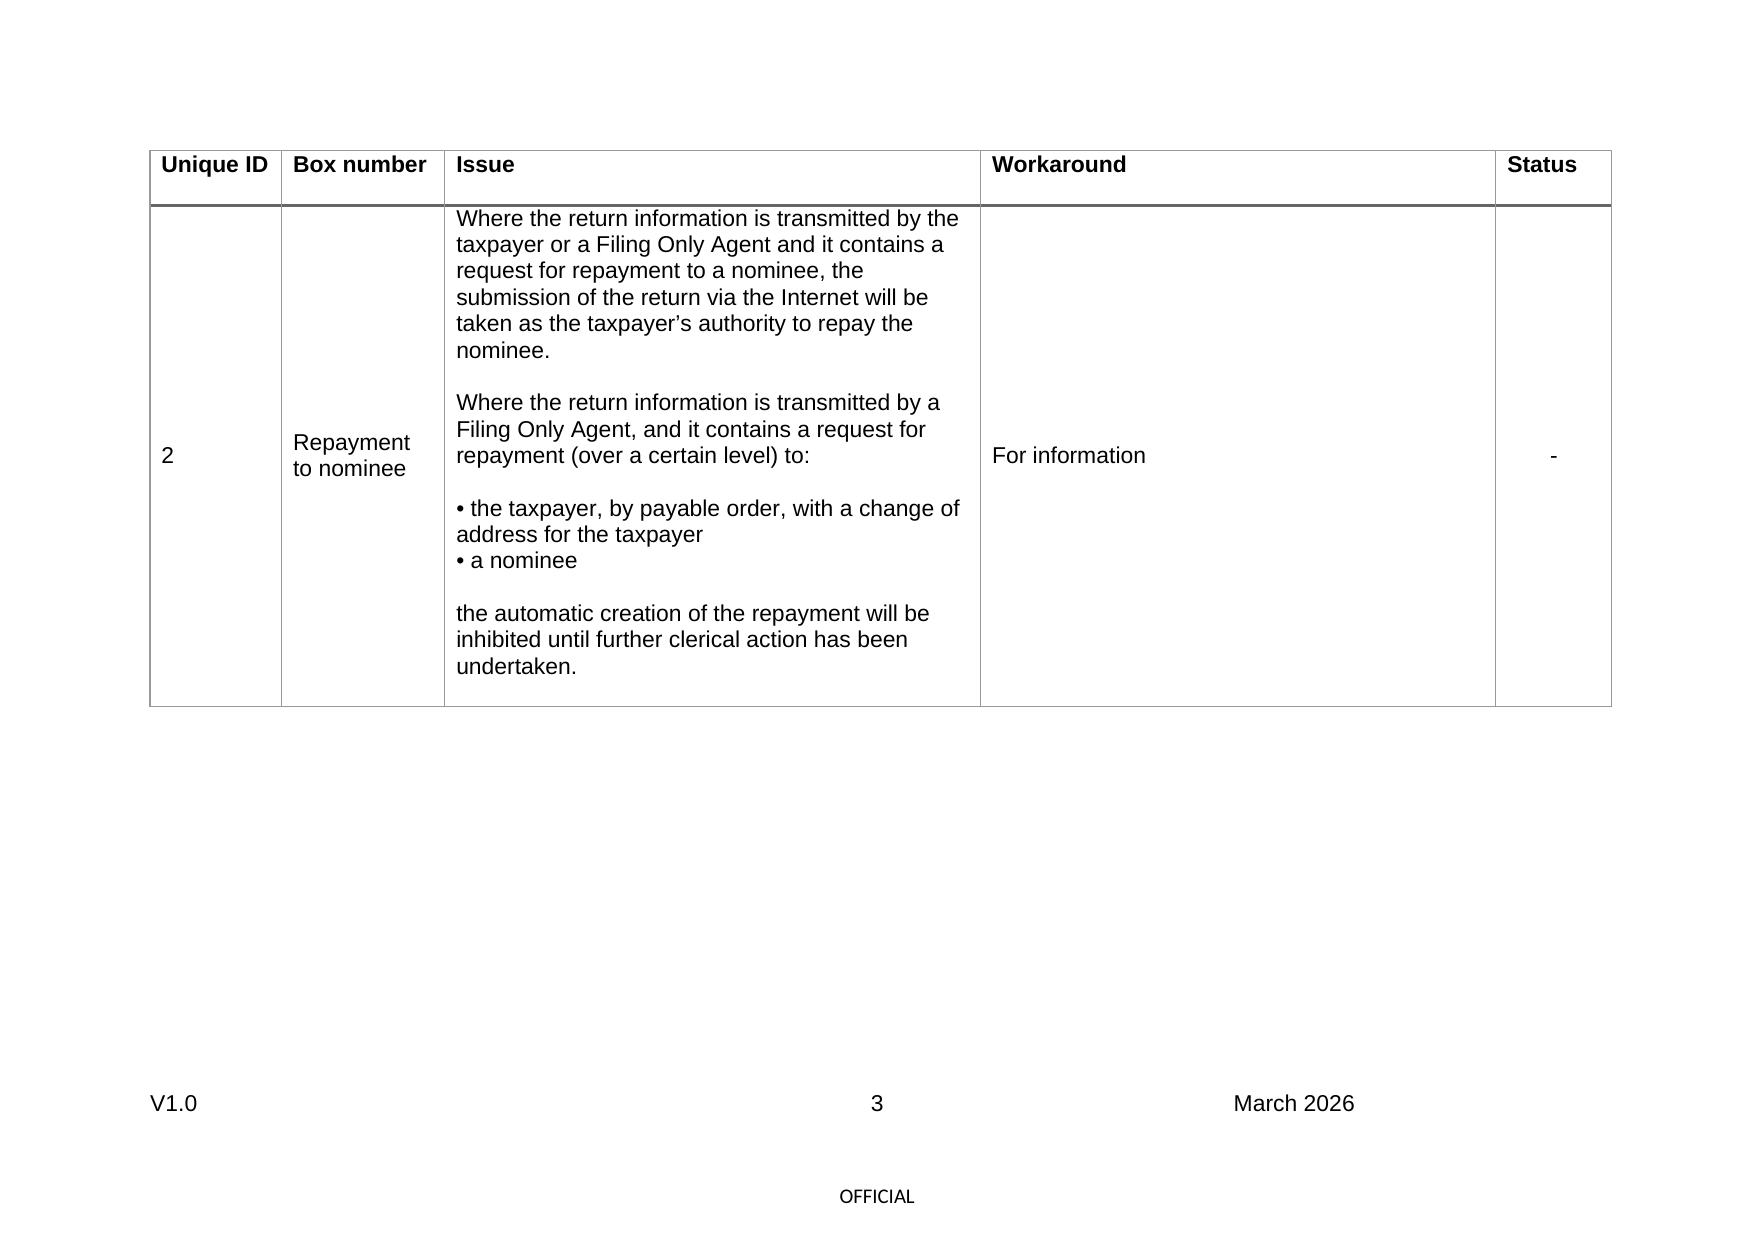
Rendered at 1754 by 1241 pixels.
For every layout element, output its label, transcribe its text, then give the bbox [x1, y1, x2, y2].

table_cell Where the return information is transmitted by the taxpayer or a Filing Only Agent and it contains a request for repayment to a nominee, the submission of the return via the Internet will be taken as the taxpayer’s authority to repay the nominee. Where the return information is transmitted by a Filing Only Agent, and it contains a request for repayment (over a certain level) to: • the taxpayer, by payable order, with a change of address for the taxpayer • a nominee the automatic creation of the repayment will be inhibited until further clerical action has been undertaken. [445, 207, 980, 706]
table_header Unique ID [151, 151, 281, 204]
table_header Box number [282, 151, 444, 204]
table_header Workaround [981, 151, 1495, 204]
table_header Issue [445, 151, 980, 204]
table_cell - [1496, 207, 1611, 706]
table_header Status [1496, 151, 1611, 204]
table_cell 2 [151, 207, 281, 706]
table_cell Repayment to nominee [282, 207, 444, 706]
table_cell For information [981, 207, 1495, 706]
